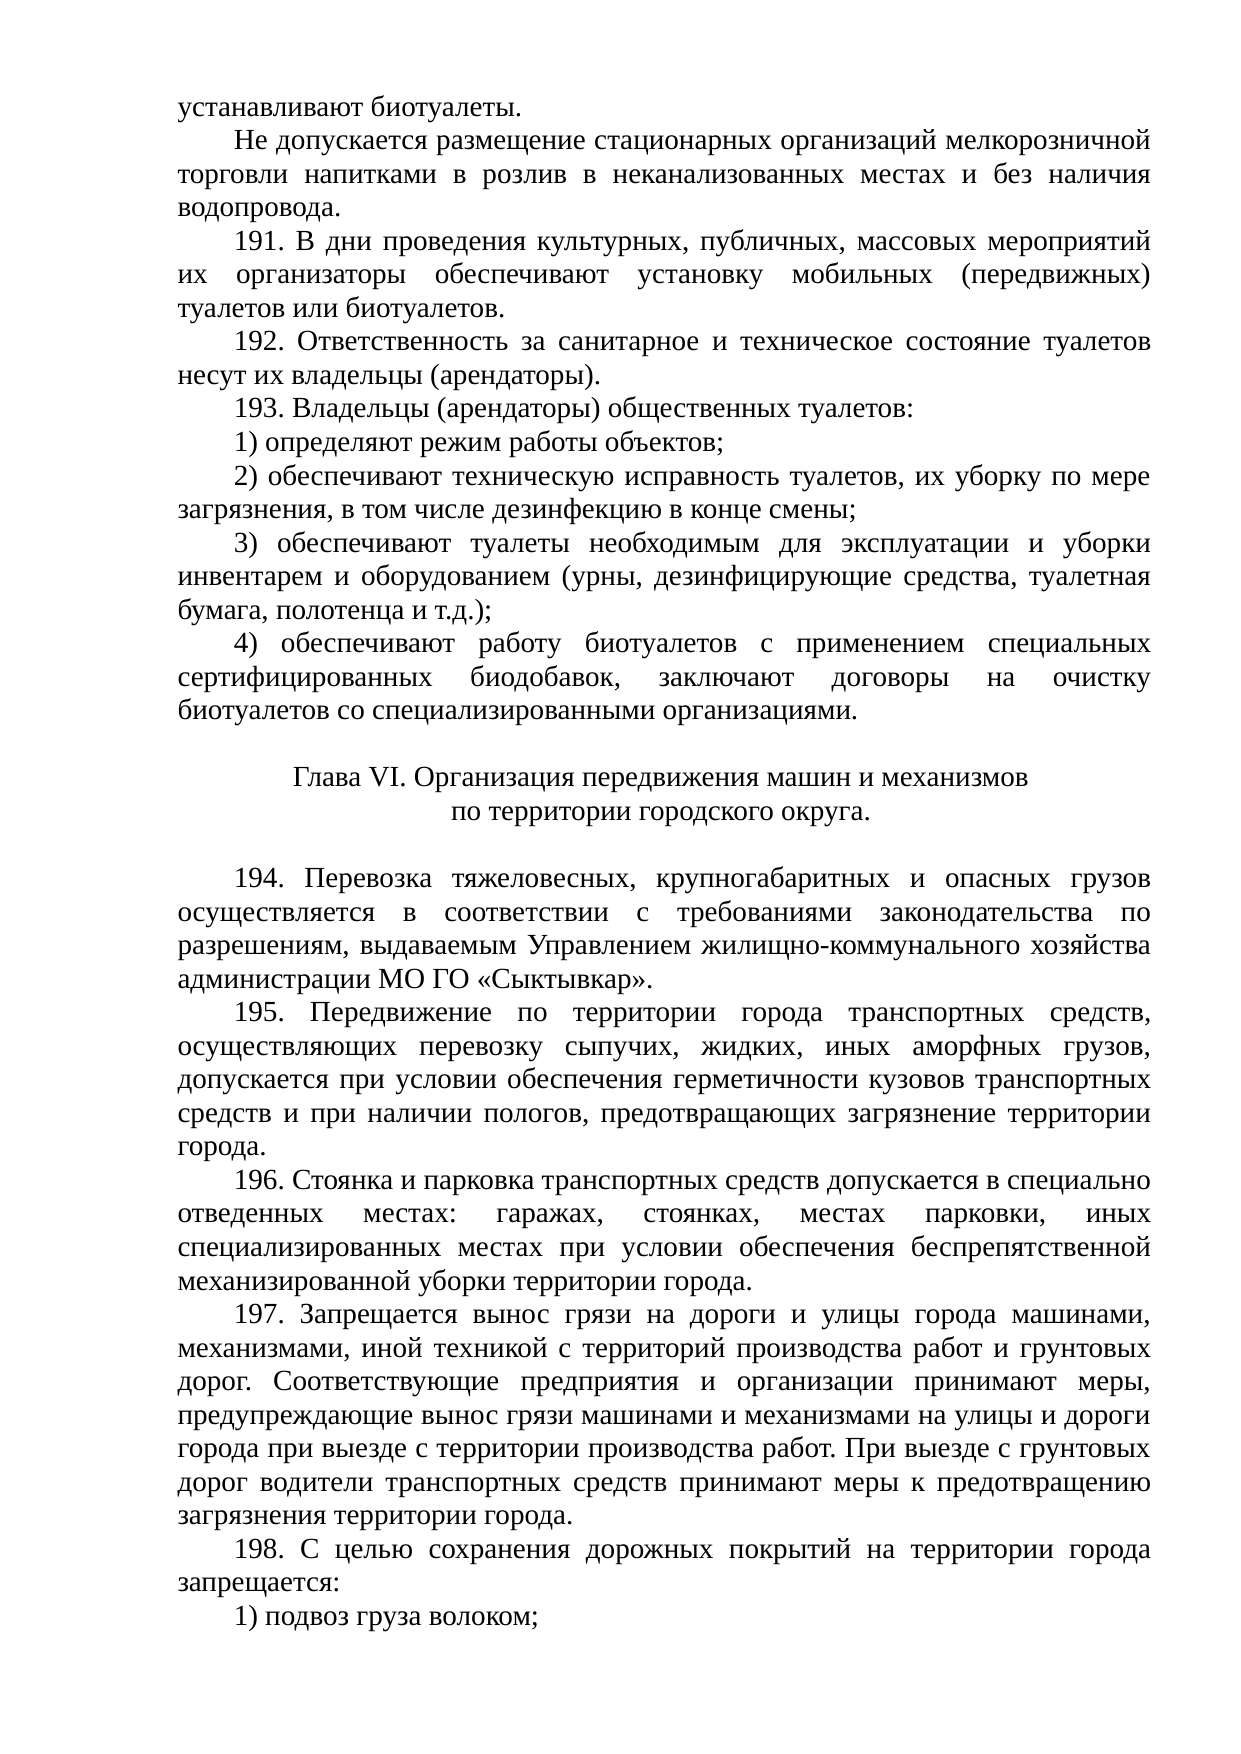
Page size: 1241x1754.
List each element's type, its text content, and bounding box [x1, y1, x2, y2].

text по территории городского округа. [177, 793, 1152, 827]
text 198. С целью сохранения дорожных покрытий на территории города запрещается: [177, 1531, 1152, 1598]
text устанавливают биотуалеты. [177, 89, 1152, 122]
text 193. Владельцы (арендаторы) общественных туалетов: [177, 391, 1152, 424]
text 2) обеспечивают техническую исправность туалетов, их уборку по мере загрязнения, в том числе дезинфекцию в конце смены; [177, 458, 1152, 525]
text 197. Запрещается вынос грязи на дороги и улицы города машинами, механизмами, иной техникой с территорий производства работ и грунтовых дорог. Соответствующие предприятия и организации принимают меры, предупреждающие вынос грязи машинами и механизмами на улицы и дороги города при выезде с территории производства работ. При выезде с грунтовых дорог водители транспортных средств принимают меры к предотвращению загрязнения территории города. [177, 1296, 1152, 1531]
text 196. Стоянка и парковка транспортных средств допускается в специально отведенных местах: гаражах, стоянках, местах парковки, иных специализированных местах при условии обеспечения беспрепятственной механизированной уборки территории города. [177, 1162, 1152, 1296]
text 1) определяют режим работы объектов; [177, 424, 1152, 458]
text 195. Передвижение по территории города транспортных средств, осуществляющих перевозку сыпучих, жидких, иных аморфных грузов, допускается при условии обеспечения герметичности кузовов транспортных средств и при наличии пологов, предотвращающих загрязнение территории города. [177, 994, 1152, 1162]
text Глава VI. Организация передвижения машин и механизмов [177, 759, 1152, 793]
text 194. Перевозка тяжеловесных, крупногабаритных и опасных грузов осуществляется в соответствии с требованиями законодательства по разрешениям, выдаваемым Управлением жилищно-коммунального хозяйства администрации МО ГО «Сыктывкар». [177, 860, 1152, 994]
text 3) обеспечивают туалеты необходимым для эксплуатации и уборки инвентарем и оборудованием (урны, дезинфицирующие средства, туалетная бумага, полотенца и т.д.); [177, 525, 1152, 625]
text 191. В дни проведения культурных, публичных, массовых мероприятий их организаторы обеспечивают установку мобильных (передвижных) туалетов или биотуалетов. [177, 223, 1152, 323]
text 4) обеспечивают работу биотуалетов с применением специальных сертифицированных биодобавок, заключают договоры на очистку биотуалетов со специализированными организациями. [177, 625, 1152, 726]
text 192. Ответственность за санитарное и техническое состояние туалетов несут их владельцы (арендаторы). [177, 323, 1152, 391]
text Не допускается размещение стационарных организаций мелкорозничной торговли напитками в розлив в неканализованных местах и без наличия водопровода. [177, 122, 1152, 223]
text 1) подвоз груза волоком; [177, 1598, 1152, 1632]
